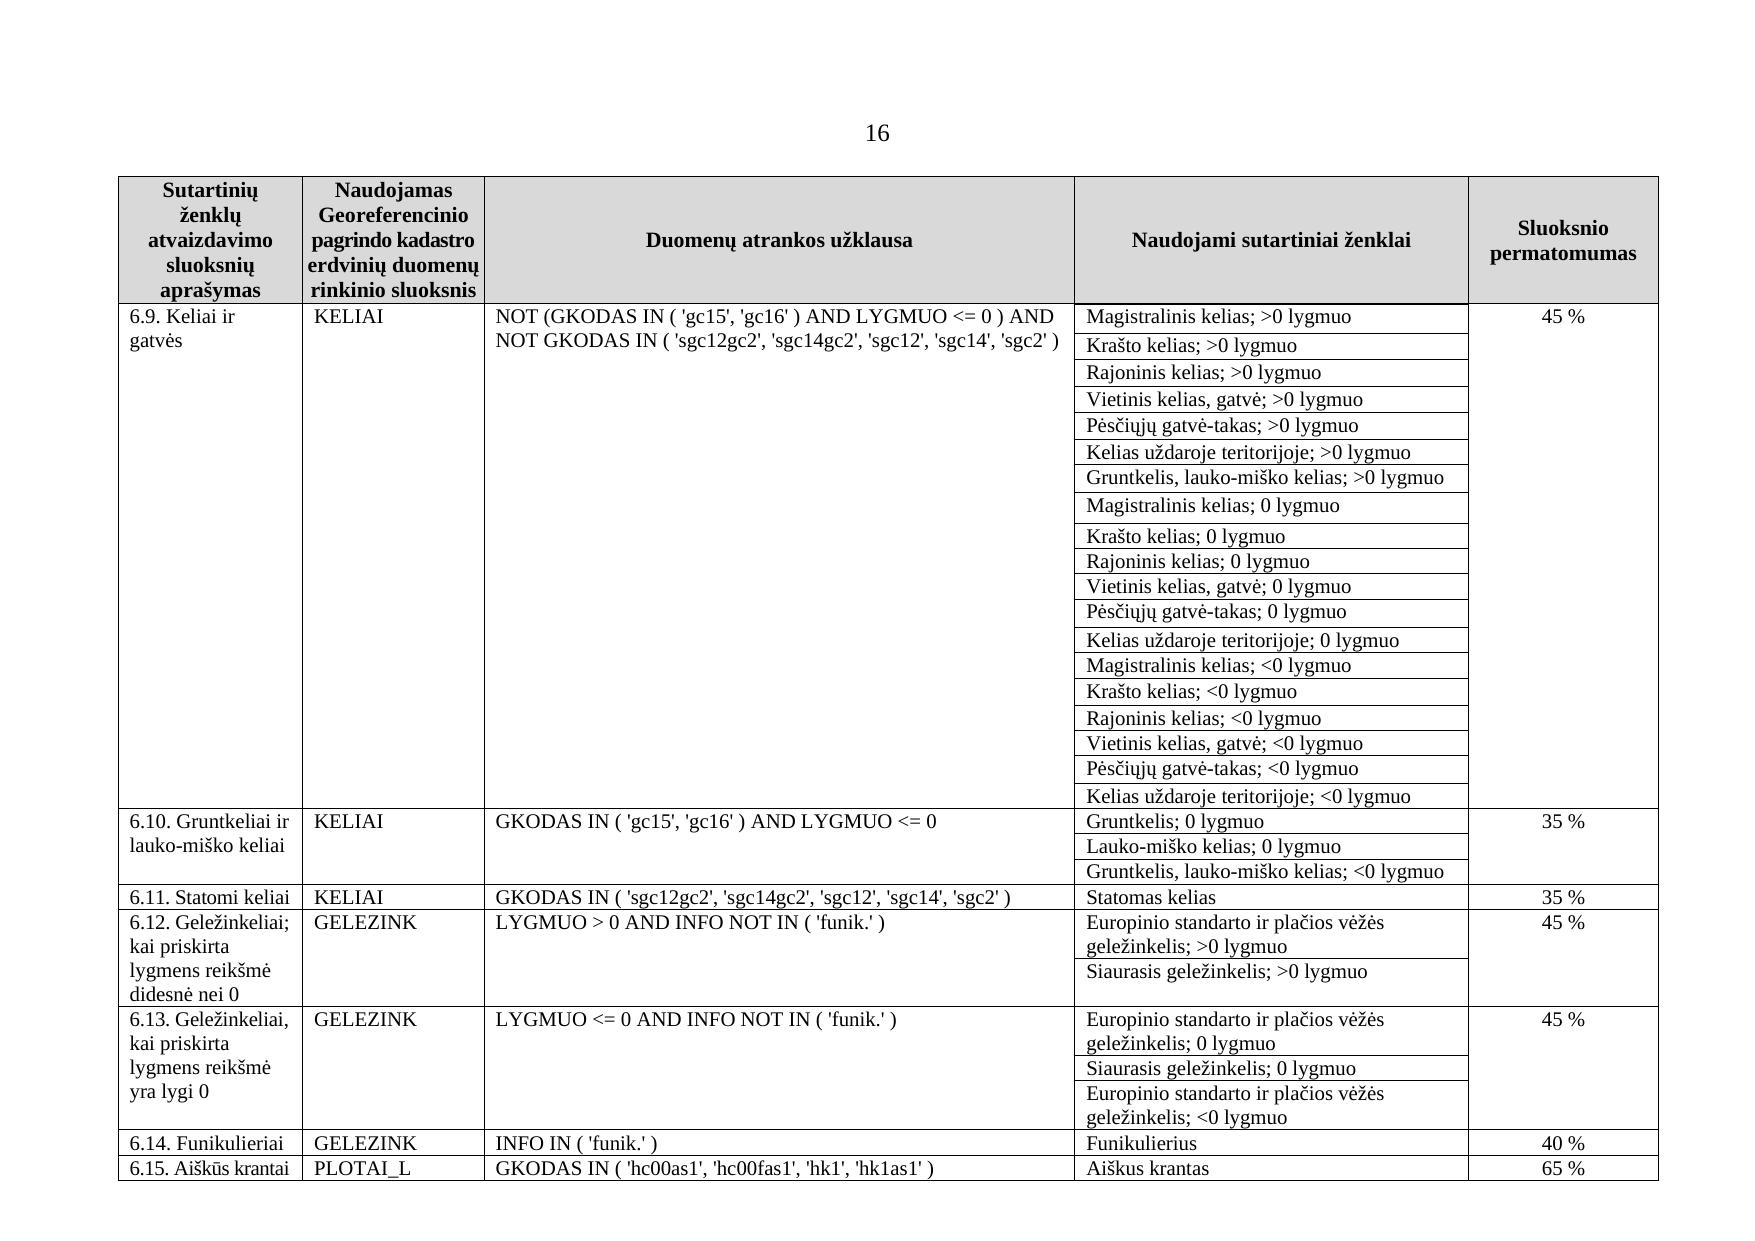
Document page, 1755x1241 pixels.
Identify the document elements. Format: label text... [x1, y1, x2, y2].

table_cell Kelias uždaroje teritorijoje; 0 lygmuo [1075, 628, 1468, 652]
table_cell Gruntkelis, lauko-miško kelias; <0 lygmuo [1075, 860, 1468, 883]
table_cell 6.13. Geležinkeliai, kai priskirta lygmens reikšmė yra lygi 0 [119, 1007, 302, 1129]
table_cell 6.11. Statomi keliai [119, 885, 302, 909]
table_cell PLOTAI_L [303, 1156, 484, 1179]
table_cell Gruntkelis, lauko-miško kelias; >0 lygmuo [1075, 465, 1468, 492]
table_cell Krašto kelias; <0 lygmuo [1075, 679, 1468, 705]
table_cell 6.14. Funikulieriai [119, 1130, 302, 1154]
table_cell Europinio standarto ir plačios vėžės geležinkelis; 0 lygmuo [1075, 1007, 1468, 1055]
table_cell Rajoninis kelias; 0 lygmuo [1075, 549, 1468, 573]
table_cell Statomas kelias [1075, 885, 1468, 909]
table_cell Pėsčiųjų gatvė-takas; >0 lygmuo [1075, 413, 1468, 439]
table_cell Vietinis kelias, gatvė; 0 lygmuo [1075, 574, 1468, 598]
table_cell Siaurasis geležinkelis; >0 lygmuo [1075, 959, 1468, 1006]
table_cell Kelias uždaroje teritorijoje; <0 lygmuo [1075, 784, 1468, 808]
table_header Sutartinių ženklų atvaizdavimo sluoksnių aprašymas [119, 177, 302, 303]
table_cell 6.10. Gruntkeliai ir lauko-miško keliai [119, 809, 302, 883]
table_cell LYGMUO > 0 AND INFO NOT IN ( 'funik.' ) [485, 910, 1074, 1006]
table_cell Magistralinis kelias; >0 lygmuo [1075, 305, 1468, 332]
table_cell GKODAS IN ( 'hc00as1', 'hc00fas1', 'hk1', 'hk1as1' ) [485, 1156, 1074, 1179]
table_cell 6.12. Geležinkeliai; kai priskirta lygmens reikšmė didesnė nei 0 [119, 910, 302, 1006]
table_header Naudojami sutartiniai ženklai [1075, 177, 1468, 303]
table_cell Vietinis kelias, gatvė; <0 lygmuo [1075, 731, 1468, 755]
table_cell 6.15. Aiškūs krantai [119, 1156, 302, 1179]
table_cell 35 % [1469, 809, 1658, 883]
table_cell LYGMUO <= 0 AND INFO NOT IN ( 'funik.' ) [485, 1007, 1074, 1129]
table_cell 6.9. Keliai ir gatvės [119, 304, 302, 808]
table_cell INFO IN ( 'funik.' ) [485, 1130, 1074, 1154]
table_header Naudojamas Georeferencinio pagrindo kadastro erdvinių duomenų rinkinio sluoksnis [303, 177, 484, 303]
table_cell Aiškus krantas [1075, 1156, 1468, 1179]
table_cell Magistralinis kelias; 0 lygmuo [1075, 493, 1468, 523]
table_cell Europinio standarto ir plačios vėžės geležinkelis; >0 lygmuo [1075, 910, 1468, 958]
table_cell KELIAI [303, 304, 484, 808]
table_cell Rajoninis kelias; >0 lygmuo [1075, 360, 1468, 386]
table_cell 40 % [1469, 1130, 1658, 1154]
table_cell Vietinis kelias, gatvė; >0 lygmuo [1075, 387, 1468, 412]
table_cell Kelias uždaroje teritorijoje; >0 lygmuo [1075, 440, 1468, 464]
table_cell Pėsčiųjų gatvė-takas; <0 lygmuo [1075, 756, 1468, 783]
table_cell Pėsčiųjų gatvė-takas; 0 lygmuo [1075, 600, 1468, 627]
table_header Duomenų atrankos užklausa [485, 177, 1074, 303]
table_cell NOT (GKODAS IN ( 'gc15', 'gc16' ) AND LYGMUO <= 0 ) AND NOT GKODAS IN ( 'sgc12gc2', 'sgc14gc2', 'sgc12', 'sgc14', 'sgc2' ) [485, 304, 1074, 808]
table_cell GELEZINK [303, 1130, 484, 1154]
table_cell KELIAI [303, 809, 484, 883]
table_cell Funikulierius [1075, 1130, 1468, 1154]
table_cell 65 % [1469, 1156, 1658, 1179]
table_cell Krašto kelias; >0 lygmuo [1075, 334, 1468, 359]
table_cell GKODAS IN ( 'gc15', 'gc16' ) AND LYGMUO <= 0 [485, 809, 1074, 883]
table_cell GELEZINK [303, 910, 484, 1006]
table_cell Magistralinis kelias; <0 lygmuo [1075, 653, 1468, 678]
table_cell GELEZINK [303, 1007, 484, 1129]
table_cell 45 % [1469, 910, 1658, 1006]
table_cell Europinio standarto ir plačios vėžės geležinkelis; <0 lygmuo [1075, 1081, 1468, 1129]
table_cell Krašto kelias; 0 lygmuo [1075, 524, 1468, 548]
table_cell Rajoninis kelias; <0 lygmuo [1075, 706, 1468, 730]
table_cell GKODAS IN ( 'sgc12gc2', 'sgc14gc2', 'sgc12', 'sgc14', 'sgc2' ) [485, 885, 1074, 909]
table_cell 45 % [1469, 304, 1658, 808]
table_cell Gruntkelis; 0 lygmuo [1075, 809, 1468, 833]
table_cell Siaurasis geležinkelis; 0 lygmuo [1075, 1056, 1468, 1080]
table_cell Lauko-miško kelias; 0 lygmuo [1075, 834, 1468, 858]
table_cell 45 % [1469, 1007, 1658, 1129]
table_cell 35 % [1469, 885, 1658, 909]
table_header Sluoksnio permatomumas [1469, 177, 1658, 303]
table_cell KELIAI [303, 885, 484, 909]
